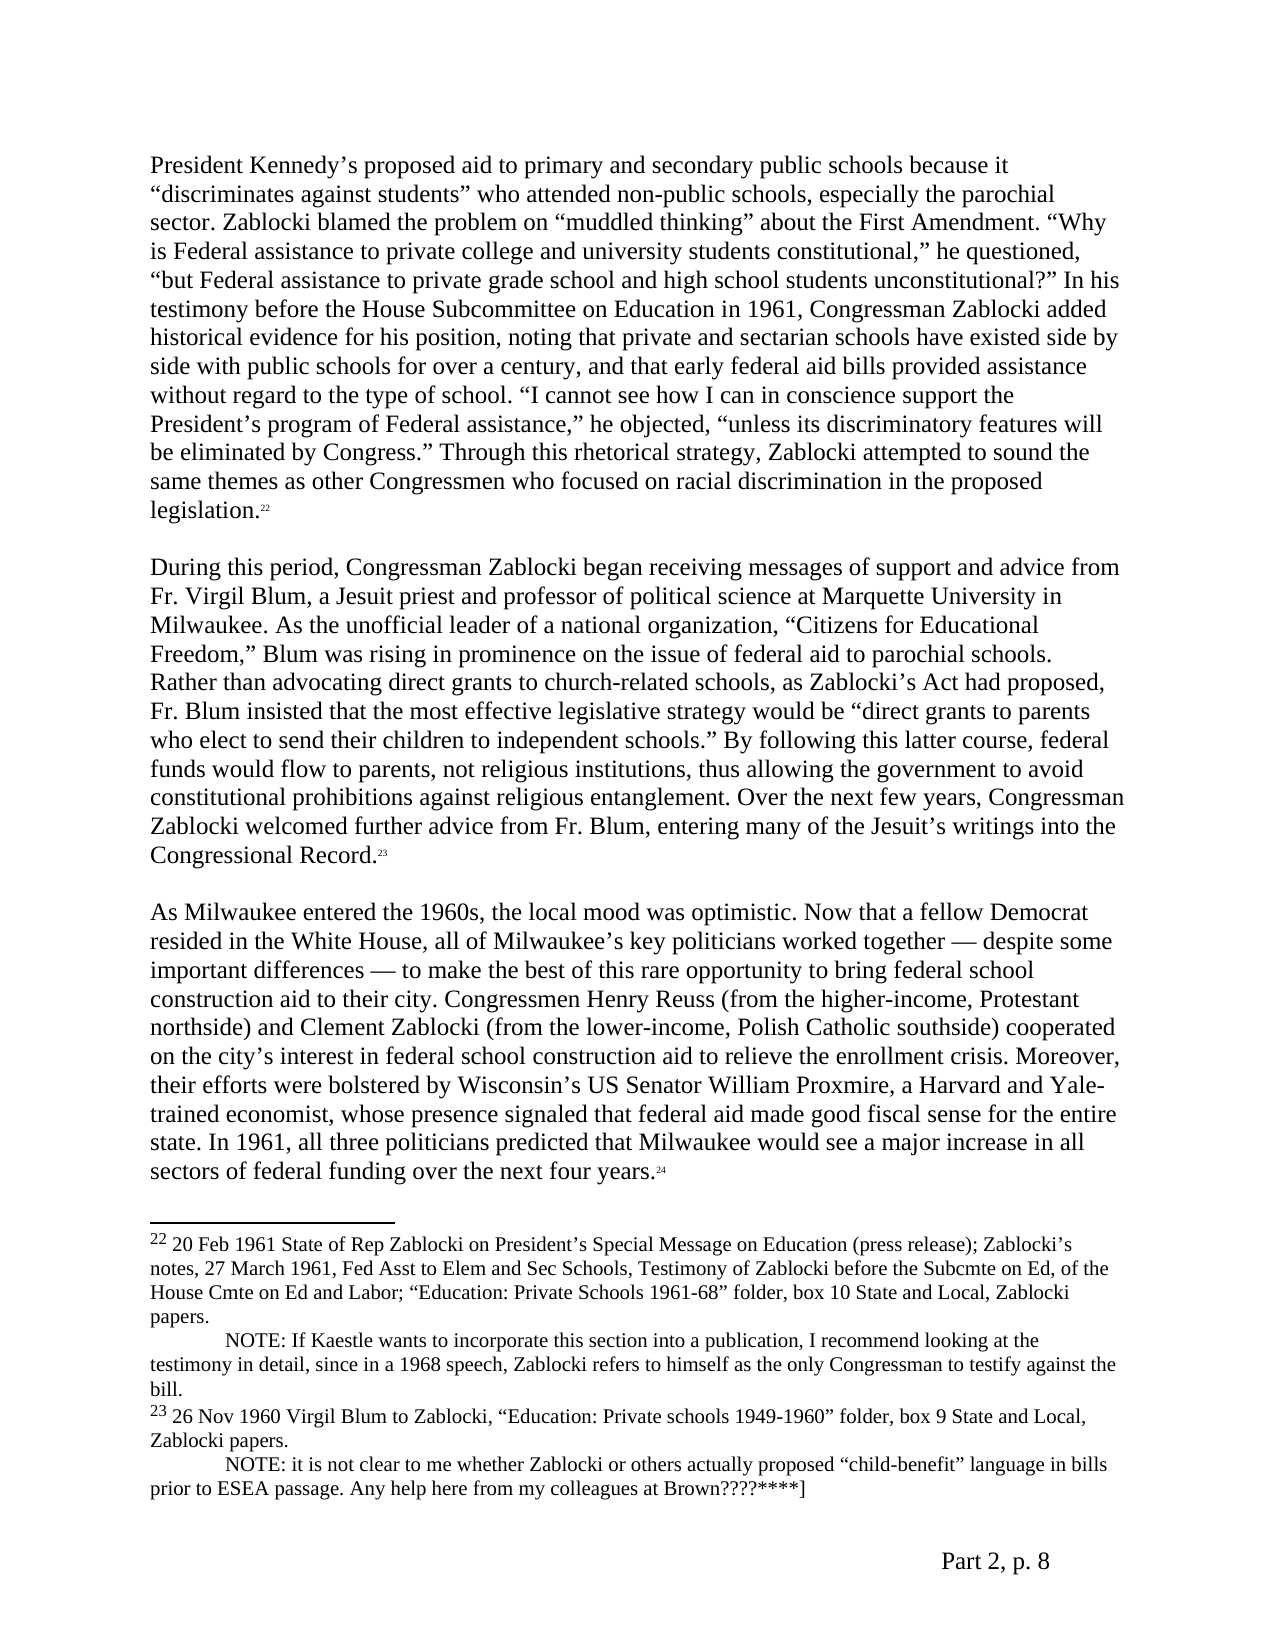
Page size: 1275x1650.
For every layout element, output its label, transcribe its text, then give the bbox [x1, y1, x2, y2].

text 26 Nov 1960 Virgil Blum to Zablocki, “Education: Private schools 1949-1960” folder, box 9 State and Local, Zablocki papers. [150, 1401, 1125, 1452]
text As Milwaukee entered the 1960s, the local mood was optimistic. Now that a fellow Democrat resided in the White House, all of Milwaukee’s key politicians worked together — despite some important differences — to make the best of this rare opportunity to bring federal school construction aid to their city. Congressmen Henry Reuss (from the higher-income, Protestant northside) and Clement Zablocki (from the lower-income, Polish Catholic southside) cooperated on the city’s interest in federal school construction aid to relieve the enrollment crisis. Moreover, their efforts were bolstered by Wisconsin’s US Senator William Proxmire, a Harvard and Yale-trained economist, whose presence signaled that federal aid made good fiscal sense for the entire state. In 1961, all three politicians predicted that Milwaukee would see a major increase in all sectors of federal funding over the next four years. [150, 897, 1125, 1185]
text During this period, Congressman Zablocki began receiving messages of support and advice from Fr. Virgil Blum, a Jesuit priest and professor of political science at Marquette University in Milwaukee. As the unofficial leader of a national organization, “Citizens for Educational Freedom,” Blum was rising in prominence on the issue of federal aid to parochial schools. Rather than advocating direct grants to church-related schools, as Zablocki’s Act had proposed, Fr. Blum insisted that the most effective legislative strategy would be “direct grants to parents who elect to send their children to independent schools.” By following this latter course, federal funds would flow to parents, not religious institutions, thus allowing the government to avoid constitutional prohibitions against religious entanglement. Over the next few years, Congressman Zablocki welcomed further advice from Fr. Blum, entering many of the Jesuit’s writings into the Congressional Record. [150, 552, 1125, 869]
text NOTE: If Kaestle wants to incorporate this section into a publication, I recommend looking at the testimony in detail, since in a 1968 speech, Zablocki refers to himself as the only Congressman to testify against the bill. [150, 1328, 1125, 1401]
text 20 Feb 1961 State of Rep Zablocki on President’s Special Message on Education (press release); Zablocki’s notes, 27 March 1961, Fed Asst to Elem and Sec Schools, Testimony of Zablocki before the Subcmte on Ed, of the House Cmte on Ed and Labor; “Education: Private Schools 1961-68” folder, box 10 State and Local, Zablocki papers. [150, 1229, 1125, 1328]
text President Kennedy’s proposed aid to primary and secondary public schools because it “discriminates against students” who attended non-public schools, especially the parochial sector. Zablocki blamed the problem on “muddled thinking” about the First Amendment. “Why is Federal assistance to private college and university students constitutional,” he questioned, “but Federal assistance to private grade school and high school students unconstitutional?” In his testimony before the House Subcommittee on Education in 1961, Congressman Zablocki added historical evidence for his position, noting that private and sectarian schools have existed side by side with public schools for over a century, and that early federal aid bills provided assistance without regard to the type of school. “I cannot see how I can in conscience support the President’s program of Federal assistance,” he objected, “unless its discriminatory features will be eliminated by Congress.” Through this rhetorical strategy, Zablocki attempted to sound the same themes as other Congressmen who focused on racial discrimination in the proposed legislation. [150, 150, 1125, 524]
text NOTE: it is not clear to me whether Zablocki or others actually proposed “child-benefit” language in bills prior to ESEA passage. Any help here from my colleagues at Brown????****] [150, 1452, 1125, 1500]
